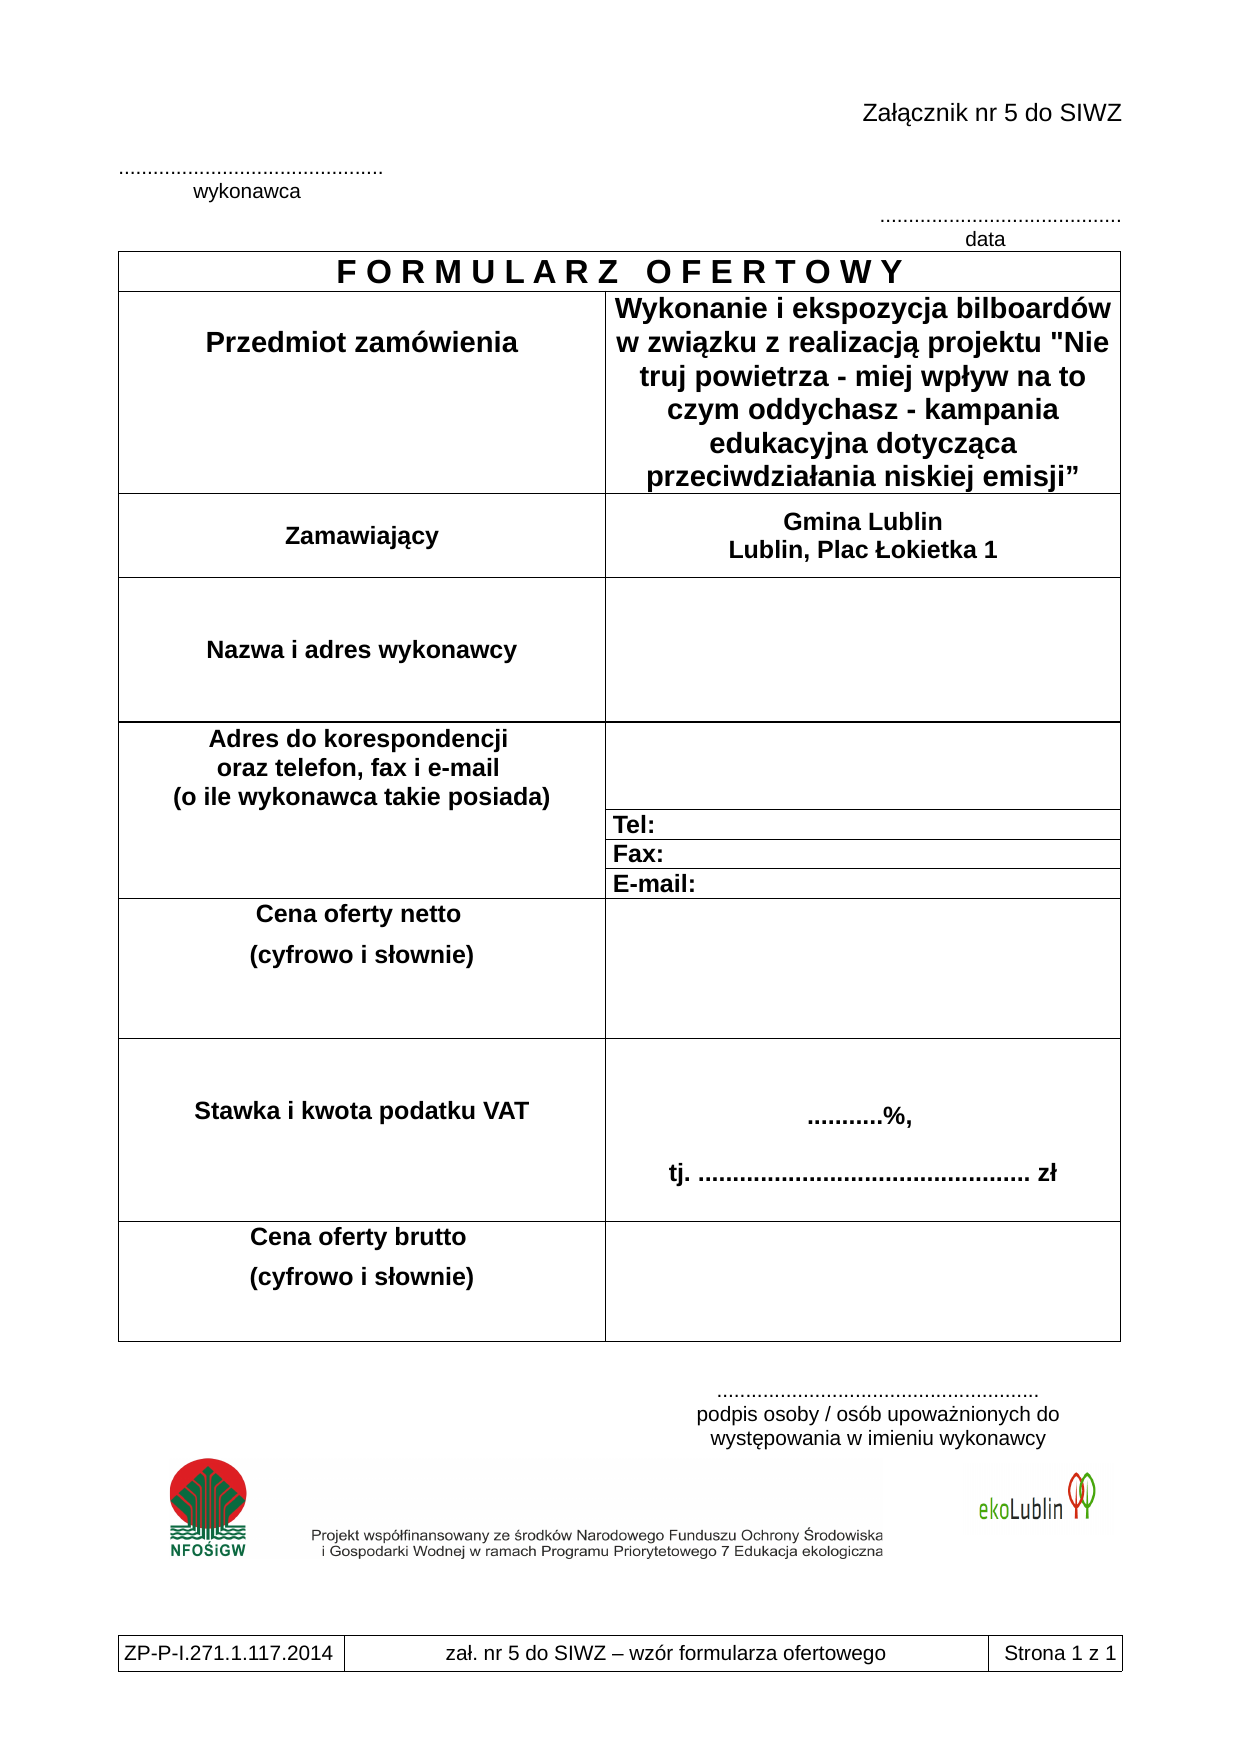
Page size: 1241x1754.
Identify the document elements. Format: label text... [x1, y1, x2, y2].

table_cell Wykonanie i ekspozycja bilboardów w związku z realizacją projektu "Nie truj powietrza - miej wpływ na to czym oddychasz - kampania edukacyjna dotycząca przeciwdziałania niskiej emisji” [606, 292, 1120, 493]
picture [169, 1458, 883, 1559]
text występowania w imieniu wykonawcy [561, 1426, 1122, 1450]
table_cell Nazwa i adres wykonawcy [119, 578, 605, 721]
text .............................................. [118, 155, 1122, 179]
table_cell Fax: [606, 840, 1120, 868]
table_header F O R M U L A R Z O F E R T O W Y [119, 252, 1120, 291]
text data [118, 227, 1122, 251]
subtitle Załącznik nr 5 do SIWZ [118, 98, 1122, 126]
table_cell [606, 1222, 1120, 1341]
table_cell [606, 899, 1120, 1038]
table_cell ...........%, tj. ................................................ zł [606, 1039, 1120, 1221]
table_cell Zamawiający [119, 494, 605, 577]
text podpis osoby / osób upoważnionych do [561, 1402, 1122, 1426]
table_cell Gmina Lublin Lublin, Plac Łokietka 1 [606, 494, 1120, 577]
table_cell Adres do korespondencji oraz telefon, fax i e-mail (o ile wykonawca takie posiada) [119, 723, 605, 898]
text .......................................... [118, 203, 1122, 227]
table_cell Przedmiot zamówienia [119, 292, 605, 493]
table_cell Stawka i kwota podatku VAT [119, 1039, 605, 1221]
table_cell [606, 723, 1120, 809]
table_cell [606, 578, 1120, 721]
table_cell Cena oferty brutto (cyfrowo i słownie) [119, 1222, 605, 1341]
text wykonawca [118, 179, 1122, 203]
text ........................................................ [561, 1378, 1122, 1402]
table_cell E-mail: [606, 869, 1120, 898]
table_cell Tel: [606, 810, 1120, 838]
table_cell Cena oferty netto (cyfrowo i słownie) [119, 899, 605, 1038]
